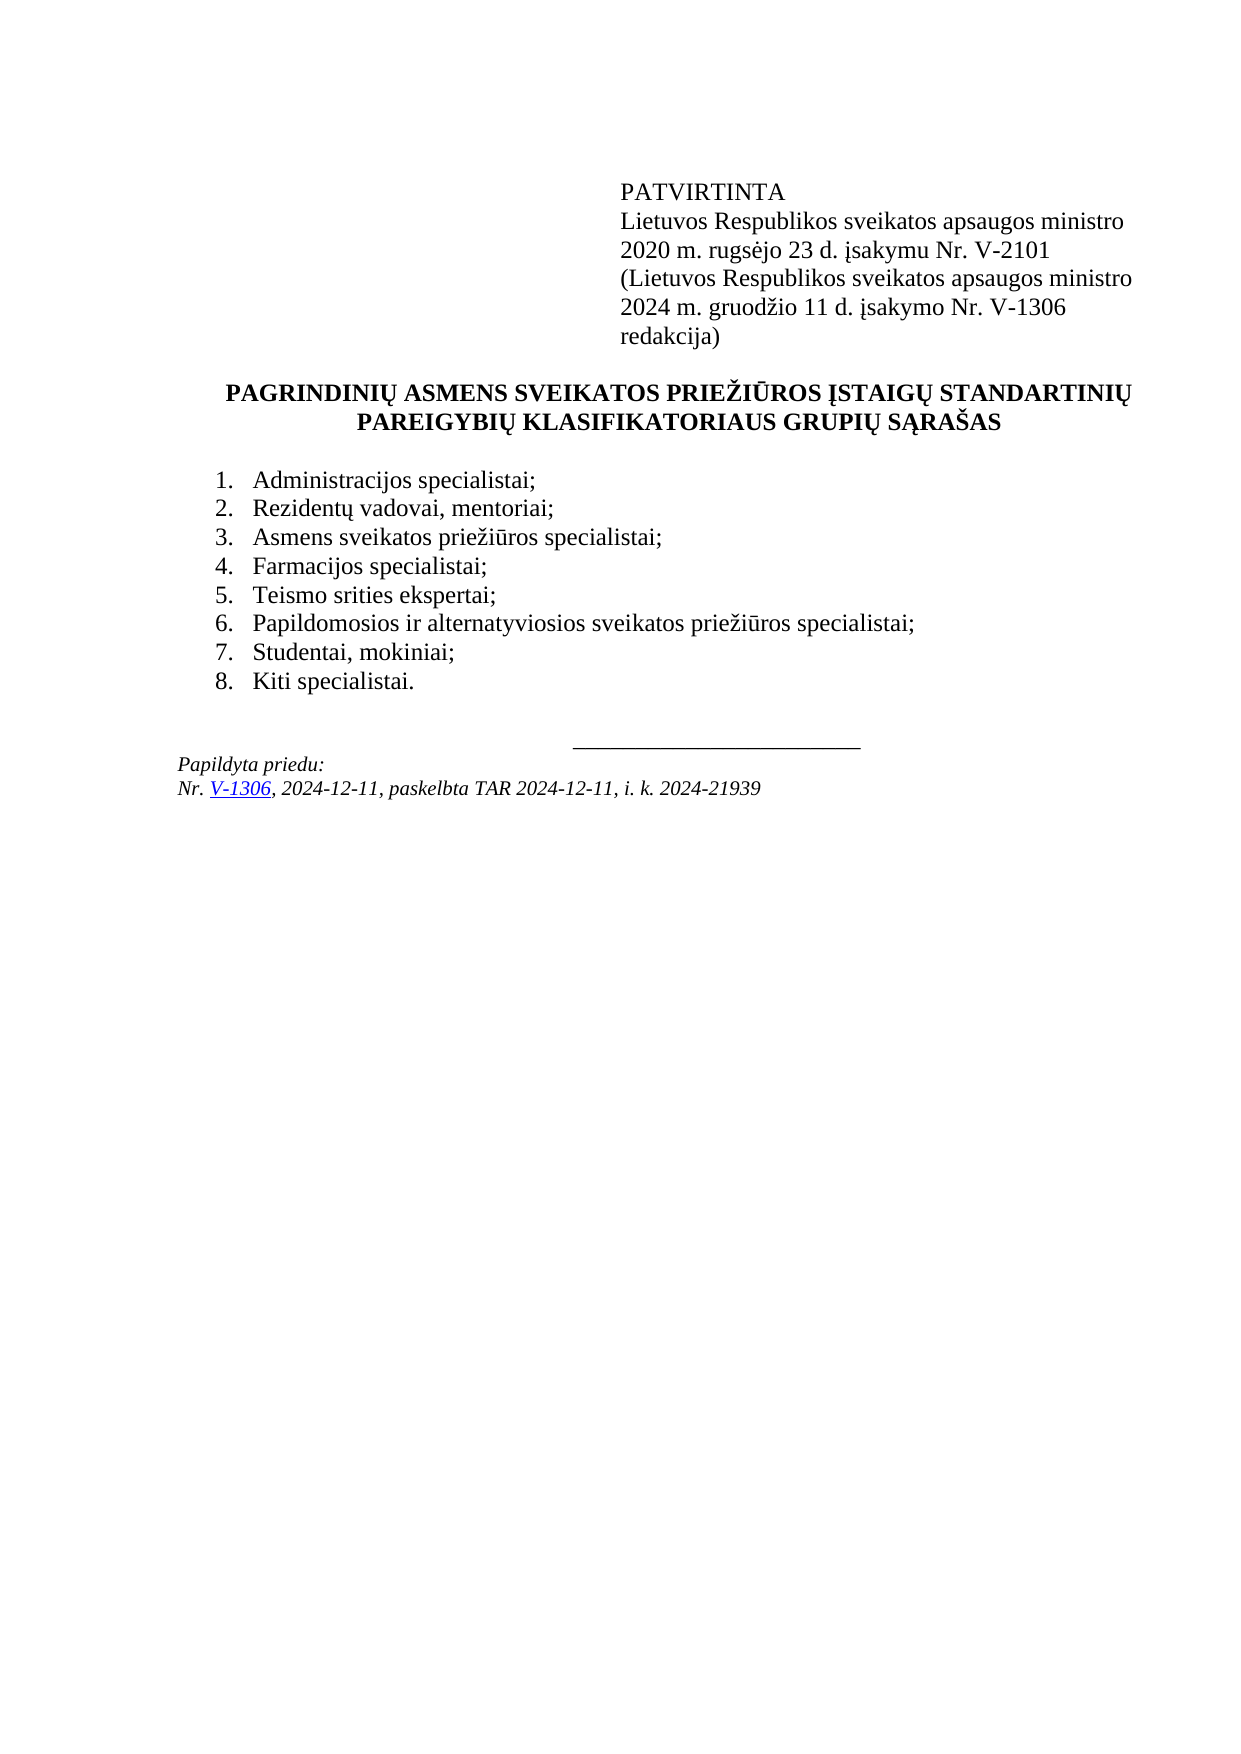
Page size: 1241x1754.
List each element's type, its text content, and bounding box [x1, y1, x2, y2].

text 5. Teismo srities ekspertai; [215, 580, 1181, 608]
text 8. Kiti specialistai. [215, 666, 1181, 695]
text 2. Rezidentų vadovai, mentoriai; [215, 493, 1181, 522]
text PAGRINDINIŲ ASMENS SVEIKATOS PRIEŽIŪROS ĮSTAIGŲ STANDARTINIŲ PAREIGYBIŲ KLASIFIKATORIAUS GRUPIŲ SĄRAŠAS [177, 378, 1181, 436]
text redakcija) [620, 321, 1181, 350]
text 1. Administracijos specialistai; [215, 465, 1181, 493]
text 2024 m. gruodžio 11 d. įsakymo Nr. V-1306 [620, 292, 1181, 321]
text 2020 m. rugsėjo 23 d. įsakymu Nr. V-2101 [620, 235, 1211, 263]
text PATVIRTINTA [620, 177, 1181, 206]
text 6. Papildomosios ir alternatyviosios sveikatos priežiūros specialistai; [215, 608, 1181, 637]
text Lietuvos Respublikos sveikatos apsaugos ministro [620, 206, 1171, 235]
text Papildyta priedu: [177, 752, 1181, 776]
text 4. Farmacijos specialistai; [215, 551, 1181, 580]
text Nr. V-1306, 2024-12-11, paskelbta TAR 2024-12-11, i. k. 2024-21939 [177, 776, 1181, 800]
text _______________________ [252, 723, 1181, 752]
text 7. Studentai, mokiniai; [215, 637, 1181, 666]
text (Lietuvos Respublikos sveikatos apsaugos ministro [620, 263, 1171, 292]
text 3. Asmens sveikatos priežiūros specialistai; [215, 522, 1181, 551]
